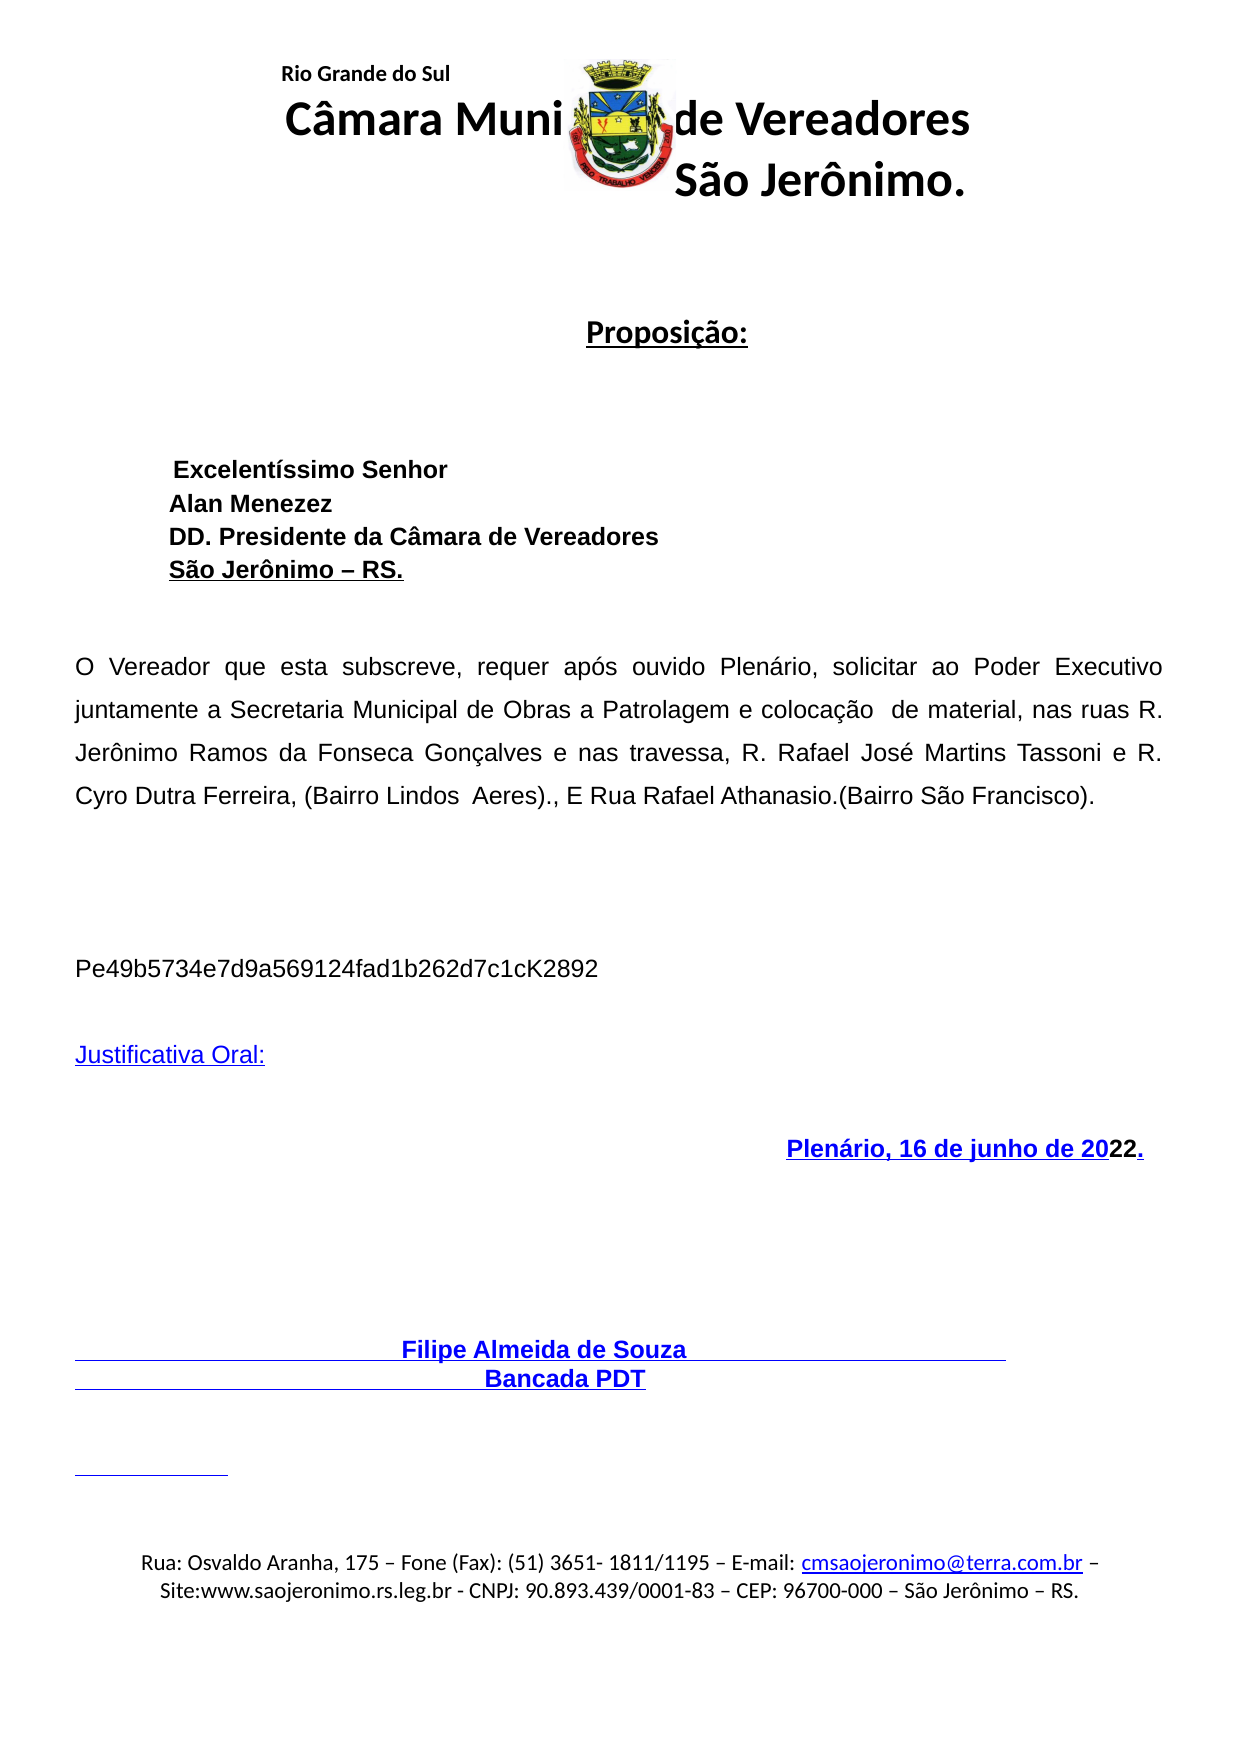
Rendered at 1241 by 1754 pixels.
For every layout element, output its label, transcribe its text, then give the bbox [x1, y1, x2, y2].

text Pe49b5734e7d9a569124fad1b262d7c1cK2892 [75, 954, 1165, 983]
text O Vereador que esta subscreve, requer após ouvido Plenário, solicitar ao Poder Executivo juntamente a Secretaria Municipal de Obras a Patrolagem e colocação de material, nas ruas R. Jerônimo Ramos da Fonseca Gonçalves e nas travessa, R. Rafael José Martins Tassoni e R. Cyro Dutra Ferreira, (Bairro Lindos Aeres)., E Rua Rafael Athanasio.(Bairro São Francisco). [75, 652, 1165, 810]
subtitle Proposição: [225, 311, 1109, 352]
text Excelentíssimo Senhor [75, 452, 1109, 485]
text Bancada PDT [75, 1363, 1165, 1392]
text Filipe Almeida de Souza [75, 1335, 1165, 1363]
text Justificativa Oral: [75, 1040, 1109, 1069]
text Alan Menezez [169, 485, 1109, 519]
text Plenário, 16 de junho de 2022. [169, 1133, 1144, 1162]
text DD. Presidente da Câmara de Vereadores [169, 519, 1109, 552]
text São Jerônimo – RS. [169, 552, 1109, 585]
